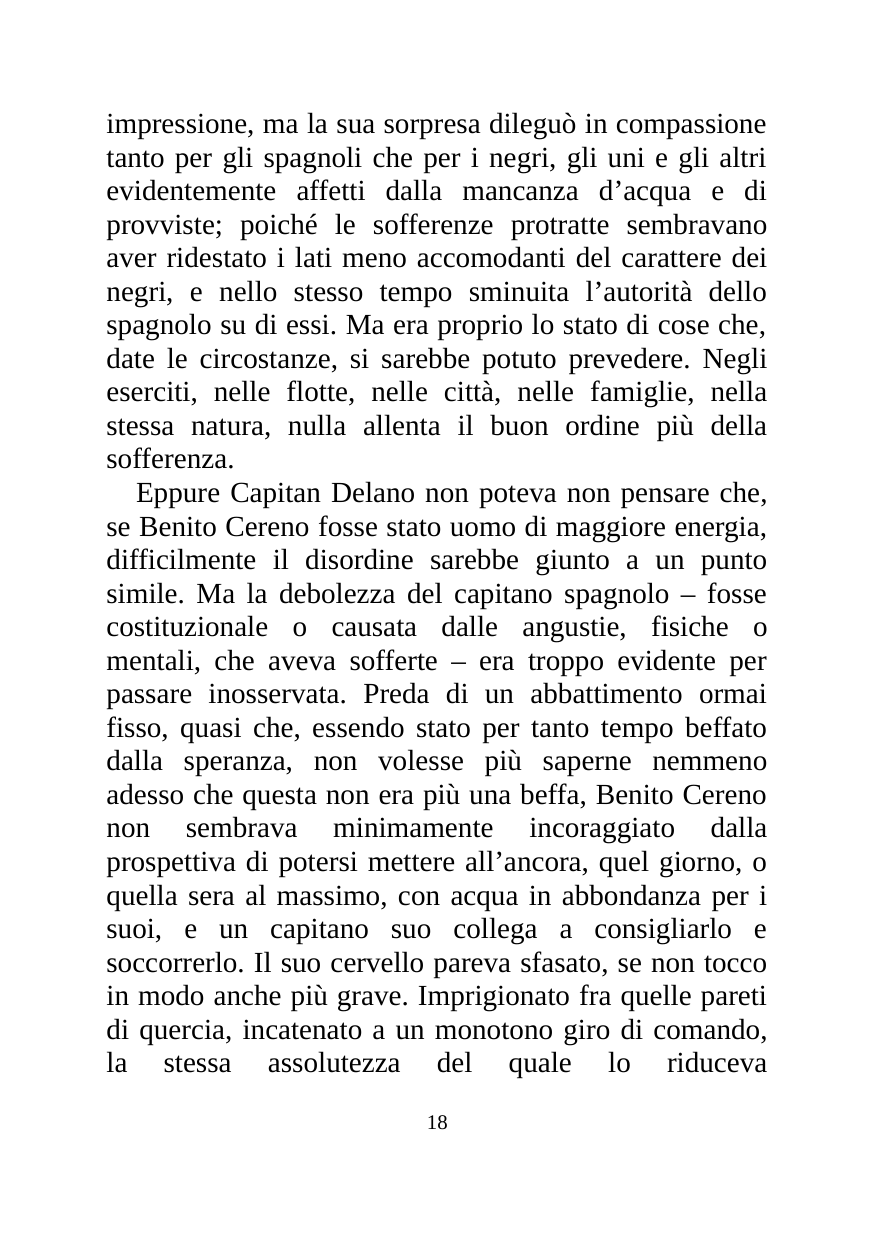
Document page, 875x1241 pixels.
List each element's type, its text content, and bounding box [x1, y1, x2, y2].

text Eppure Capitan Delano non poteva non pensare che, se Benito Cereno fosse stato uomo di maggiore energia, difficilmente il disordine sarebbe giunto a un punto simile. Ma la debolezza del capitano spagnolo – fosse costituzionale o causata dalle angustie, fisiche o mentali, che aveva sofferte – era troppo evidente per passare inosservata. Preda di un abbattimento ormai fisso, quasi che, essendo stato per tanto tempo beffato dalla speranza, non volesse più saperne nemmeno adesso che questa non era più una beffa, Benito Cereno non sembrava minimamente incoraggiato dalla prospettiva di potersi mettere all’ancora, quel giorno, o quella sera al massimo, con acqua in abbondanza per i suoi, e un capitano suo collega a consigliarlo e soccorrerlo. Il suo cervello pareva sfasato, se non tocco in modo anche più grave. Imprigionato fra quelle pareti di quercia, incatenato a un monotono giro di comando, la stessa assolutezza del quale lo riduceva [106, 475, 768, 1079]
text impressione, ma la sua sorpresa dileguò in compassione tanto per gli spagnoli che per i negri, gli uni e gli altri evidentemente affetti dalla mancanza d’acqua e di provviste; poiché le sofferenze protratte sembravano aver ridestato i lati meno accomodanti del carattere dei negri, e nello stesso tempo sminuita l’autorità dello spagnolo su di essi. Ma era proprio lo stato di cose che, date le circostanze, si sarebbe potuto prevedere. Negli eserciti, nelle flotte, nelle città, nelle famiglie, nella stessa natura, nulla allenta il buon ordine più della sofferenza. [106, 106, 768, 475]
